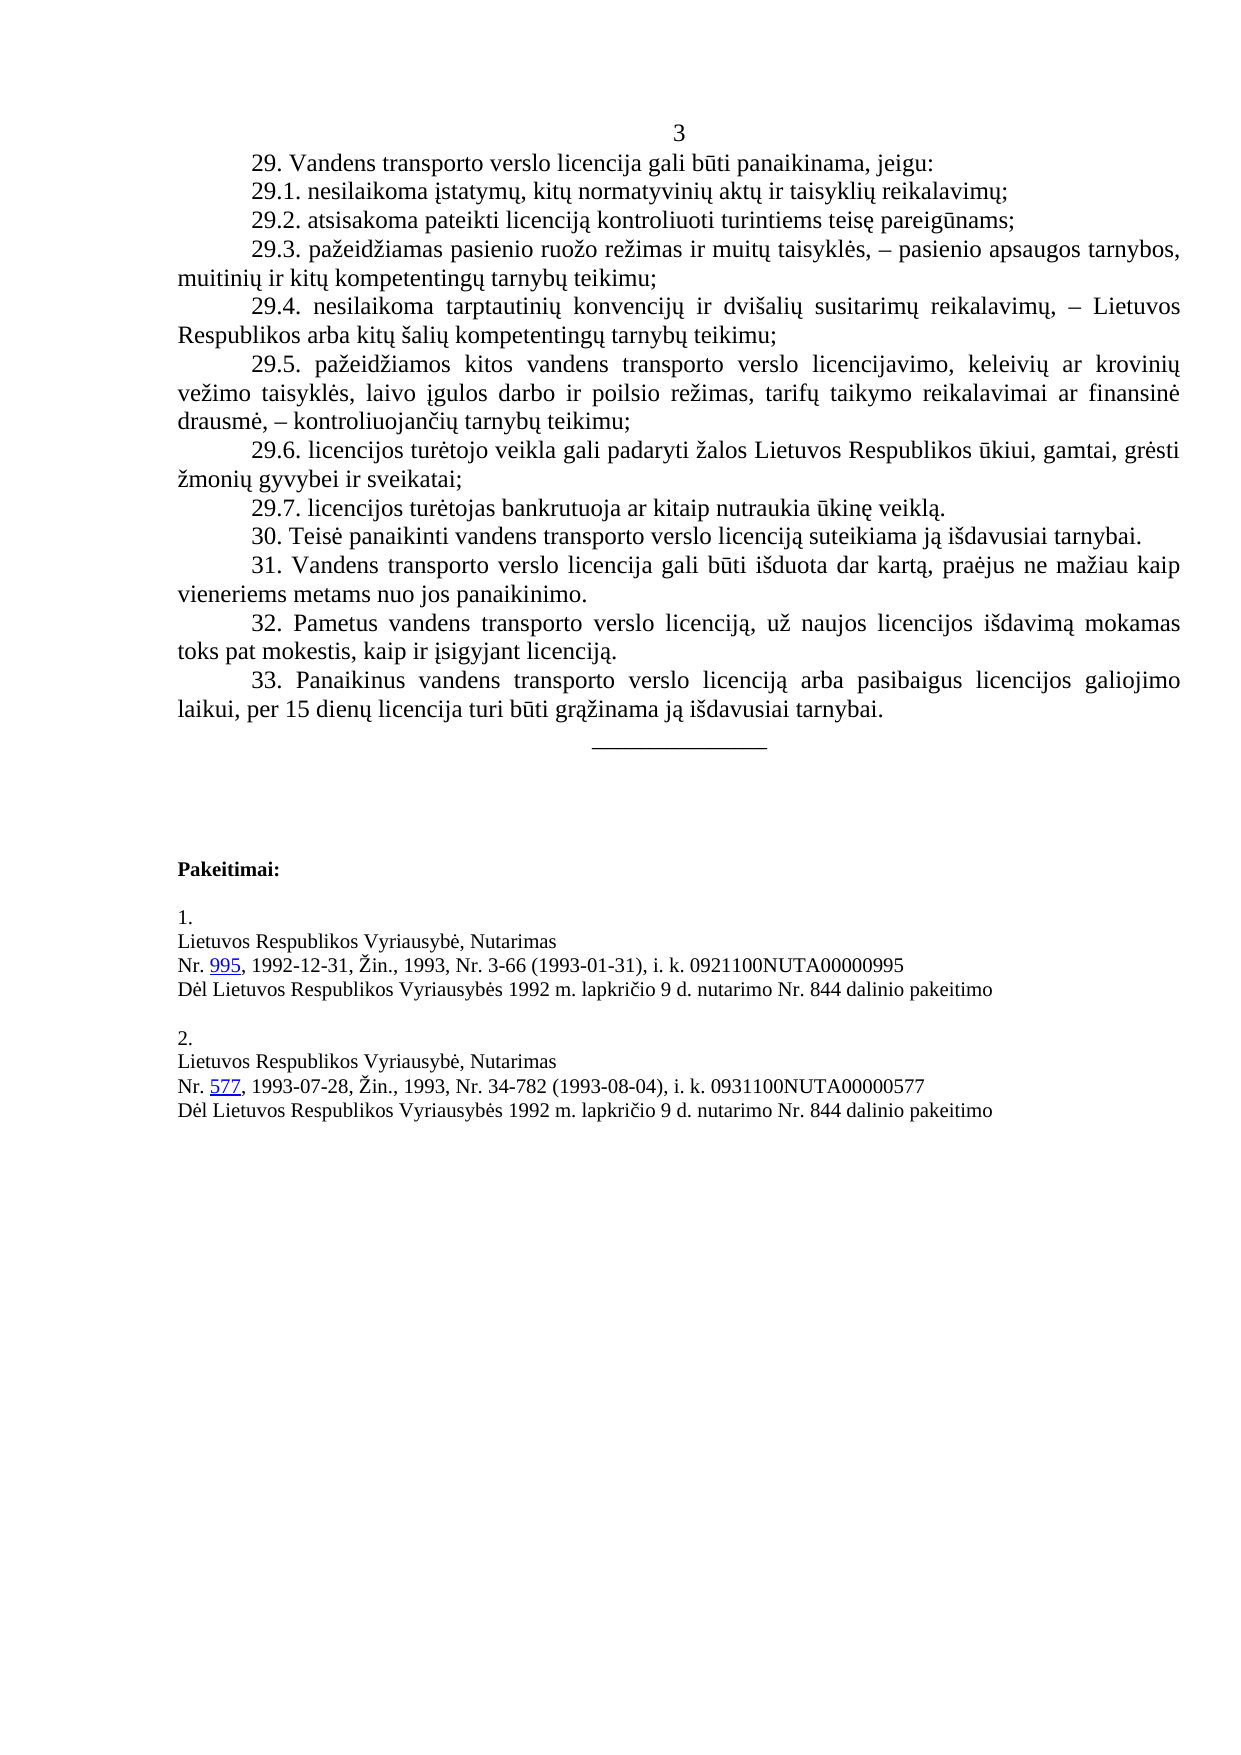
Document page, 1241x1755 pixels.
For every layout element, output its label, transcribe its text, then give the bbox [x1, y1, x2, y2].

text 1. [177, 905, 1181, 929]
text 30. Teisė panaikinti vandens transporto verslo licenciją suteikiama ją išdavusiai tarnybai. [177, 521, 1181, 550]
text 29.2. atsisakoma pateikti licenciją kontroliuoti turintiems teisę pareigūnams; [177, 205, 1181, 234]
text Lietuvos Respublikos Vyriausybė, Nutarimas [177, 929, 1181, 953]
text Nr. 577, 1993-07-28, Žin., 1993, Nr. 34-782 (1993-08-04), i. k. 0931100NUTA00000577 [177, 1073, 1181, 1098]
text Lietuvos Respublikos Vyriausybė, Nutarimas [177, 1049, 1181, 1073]
text 29.7. licencijos turėtojas bankrutuoja ar kitaip nutraukia ūkinę veiklą. [177, 493, 1181, 521]
text 29.3. pažeidžiamas pasienio ruožo režimas ir muitų taisyklės, – pasienio apsaugos tarnybos, muitinių ir kitų kompetentingų tarnybų teikimu; [177, 234, 1181, 291]
text 31. Vandens transporto verslo licencija gali būti išduota dar kartą, praėjus ne mažiau kaip vieneriems metams nuo jos panaikinimo. [177, 550, 1181, 608]
text ______________ [177, 723, 1181, 751]
text 32. Pametus vandens transporto verslo licenciją, už naujos licencijos išdavimą mokamas toks pat mokestis, kaip ir įsigyjant licenciją. [177, 608, 1181, 665]
text 29.4. nesilaikoma tarptautinių konvencijų ir dvišalių susitarimų reikalavimų, – Lietuvos Respublikos arba kitų šalių kompetentingų tarnybų teikimu; [177, 291, 1181, 349]
text Dėl Lietuvos Respublikos Vyriausybės 1992 m. lapkričio 9 d. nutarimo Nr. 844 dalinio pakeitimo [177, 1098, 1181, 1122]
text Nr. 995, 1992-12-31, Žin., 1993, Nr. 3-66 (1993-01-31), i. k. 0921100NUTA00000995 [177, 953, 1181, 977]
text 29.6. licencijos turėtojo veikla gali padaryti žalos Lietuvos Respublikos ūkiui, gamtai, grėsti žmonių gyvybei ir sveikatai; [177, 435, 1181, 493]
text Pakeitimai: [177, 857, 1181, 881]
text 29.1. nesilaikoma įstatymų, kitų normatyvinių aktų ir taisyklių reikalavimų; [177, 176, 1181, 205]
text 29.5. pažeidžiamos kitos vandens transporto verslo licencijavimo, keleivių ar krovinių vežimo taisyklės, laivo įgulos darbo ir poilsio režimas, tarifų taikymo reikalavimai ar finansinė drausmė, – kontroliuojančių tarnybų teikimu; [177, 349, 1181, 435]
text 33. Panaikinus vandens transporto verslo licenciją arba pasibaigus licencijos galiojimo laikui, per 15 dienų licencija turi būti grąžinama ją išdavusiai tarnybai. [177, 665, 1181, 723]
text Dėl Lietuvos Respublikos Vyriausybės 1992 m. lapkričio 9 d. nutarimo Nr. 844 dalinio pakeitimo [177, 977, 1181, 1001]
text 29. Vandens transporto verslo licencija gali būti panaikinama, jeigu: [177, 148, 1181, 176]
text 2. [177, 1025, 1181, 1049]
